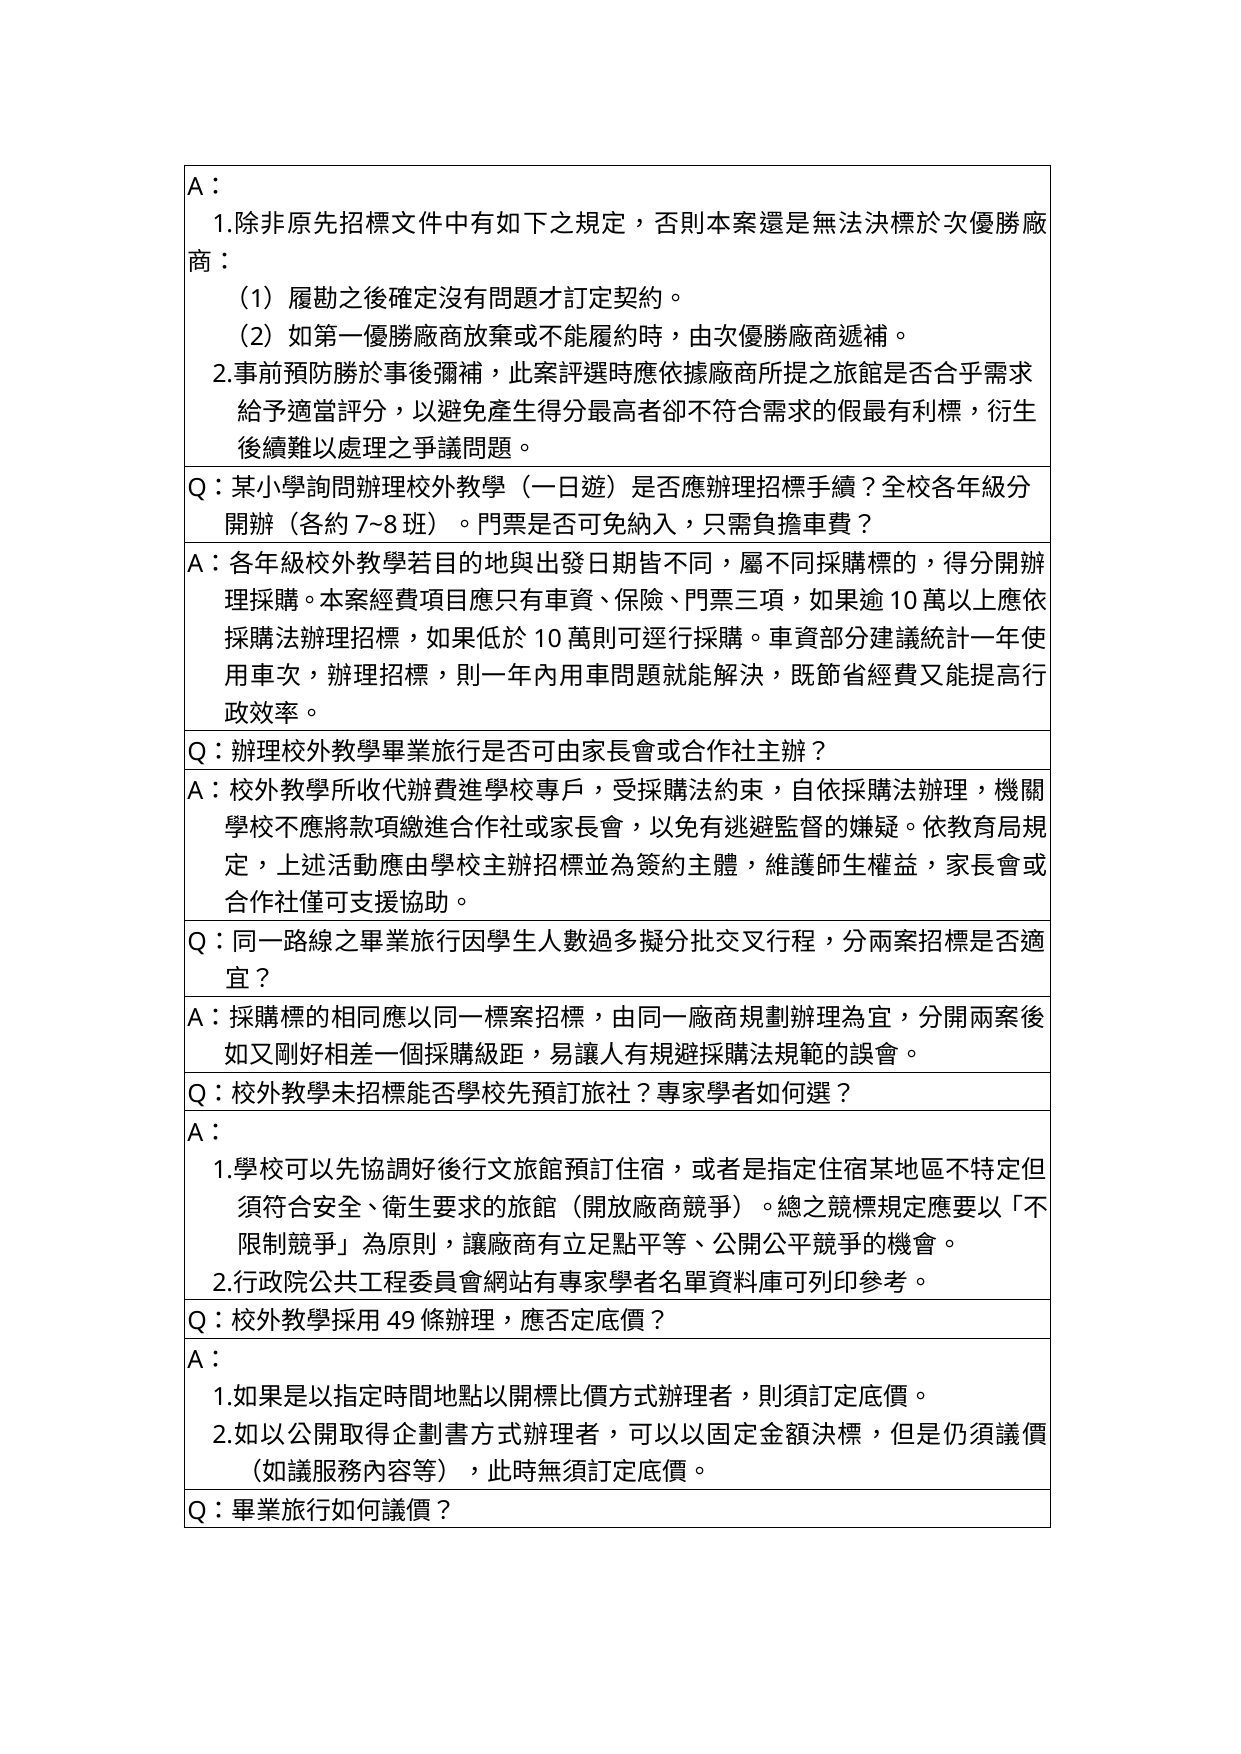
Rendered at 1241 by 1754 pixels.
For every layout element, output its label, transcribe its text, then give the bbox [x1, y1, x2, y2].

table_cell Q：校外教學採用49條辦理，應否定底價？ [185, 1300, 1050, 1337]
table_cell A：校外教學所收代辦費進學校專戶，受採購法約束，自依採購法辦理，機關學校不應將款項繳進合作社或家長會，以免有逃避監督的嫌疑。依教育局規定，上述活動應由學校主辦招標並為簽約主體，維護師生權益，家長會或合作社僅可支援協助。 [185, 770, 1050, 920]
table_cell Q：同一路線之畢業旅行因學生人數過多擬分批交叉行程，分兩案招標是否適宜？ [185, 921, 1050, 996]
table_cell Q：校外教學未招標能否學校先預訂旅社？專家學者如何選？ [185, 1073, 1050, 1110]
table_cell Q：畢業旅行如何議價？ [185, 1490, 1050, 1527]
table_cell Q：辦理校外教學畢業旅行是否可由家長會或合作社主辦？ [185, 731, 1050, 769]
table_cell A：各年級校外教學若目的地與出發日期皆不同，屬不同採購標的，得分開辦理採購。本案經費項目應只有車資、保險、門票三項，如果逾10萬以上應依採購法辦理招標，如果低於10萬則可逕行採購。車資部分建議統計一年使用車次，辦理招標，則一年內用車問題就能解決，既節省經費又能提高行政效率。 [185, 543, 1050, 730]
table_cell A： 1.學校可以先協調好後行文旅館預訂住宿，或者是指定住宿某地區不特定但須符合安全、衛生要求的旅館（開放廠商競爭）。總之競標規定應要以「不限制競爭」為原則，讓廠商有立足點平等、公開公平競爭的機會。 2.行政院公共工程委員會網站有專家學者名單資料庫可列印參考。 [185, 1111, 1050, 1299]
table_cell Q：某小學詢問辦理校外教學（一日遊）是否應辦理招標手續？全校各年級分開辦（各約7~8班）。門票是否可免納入，只需負擔車費？ [185, 467, 1050, 542]
table_cell A：採購標的相同應以同一標案招標，由同一廠商規劃辦理為宜，分開兩案後如又剛好相差一個採購級距，易讓人有規避採購法規範的誤會。 [185, 997, 1050, 1072]
table_cell A： 1.如果是以指定時間地點以開標比價方式辦理者，則須訂定底價。 2.如以公開取得企劃書方式辦理者，可以以固定金額決標，但是仍須議價（如議服務內容等），此時無須訂定底價。 [185, 1339, 1050, 1488]
table_cell A： 1.除非原先招標文件中有如下之規定，否則本案還是無法決標於次優勝廠商： （1）履勘之後確定沒有問題才訂定契約。 （2）如第一優勝廠商放棄或不能履約時，由次優勝廠商遞補。 2.事前預防勝於事後彌補，此案評選時應依據廠商所提之旅館是否合乎需求給予適當評分，以避免產生得分最高者卻不符合需求的假最有利標，衍生後續難以處理之爭議問題。 [185, 166, 1050, 466]
